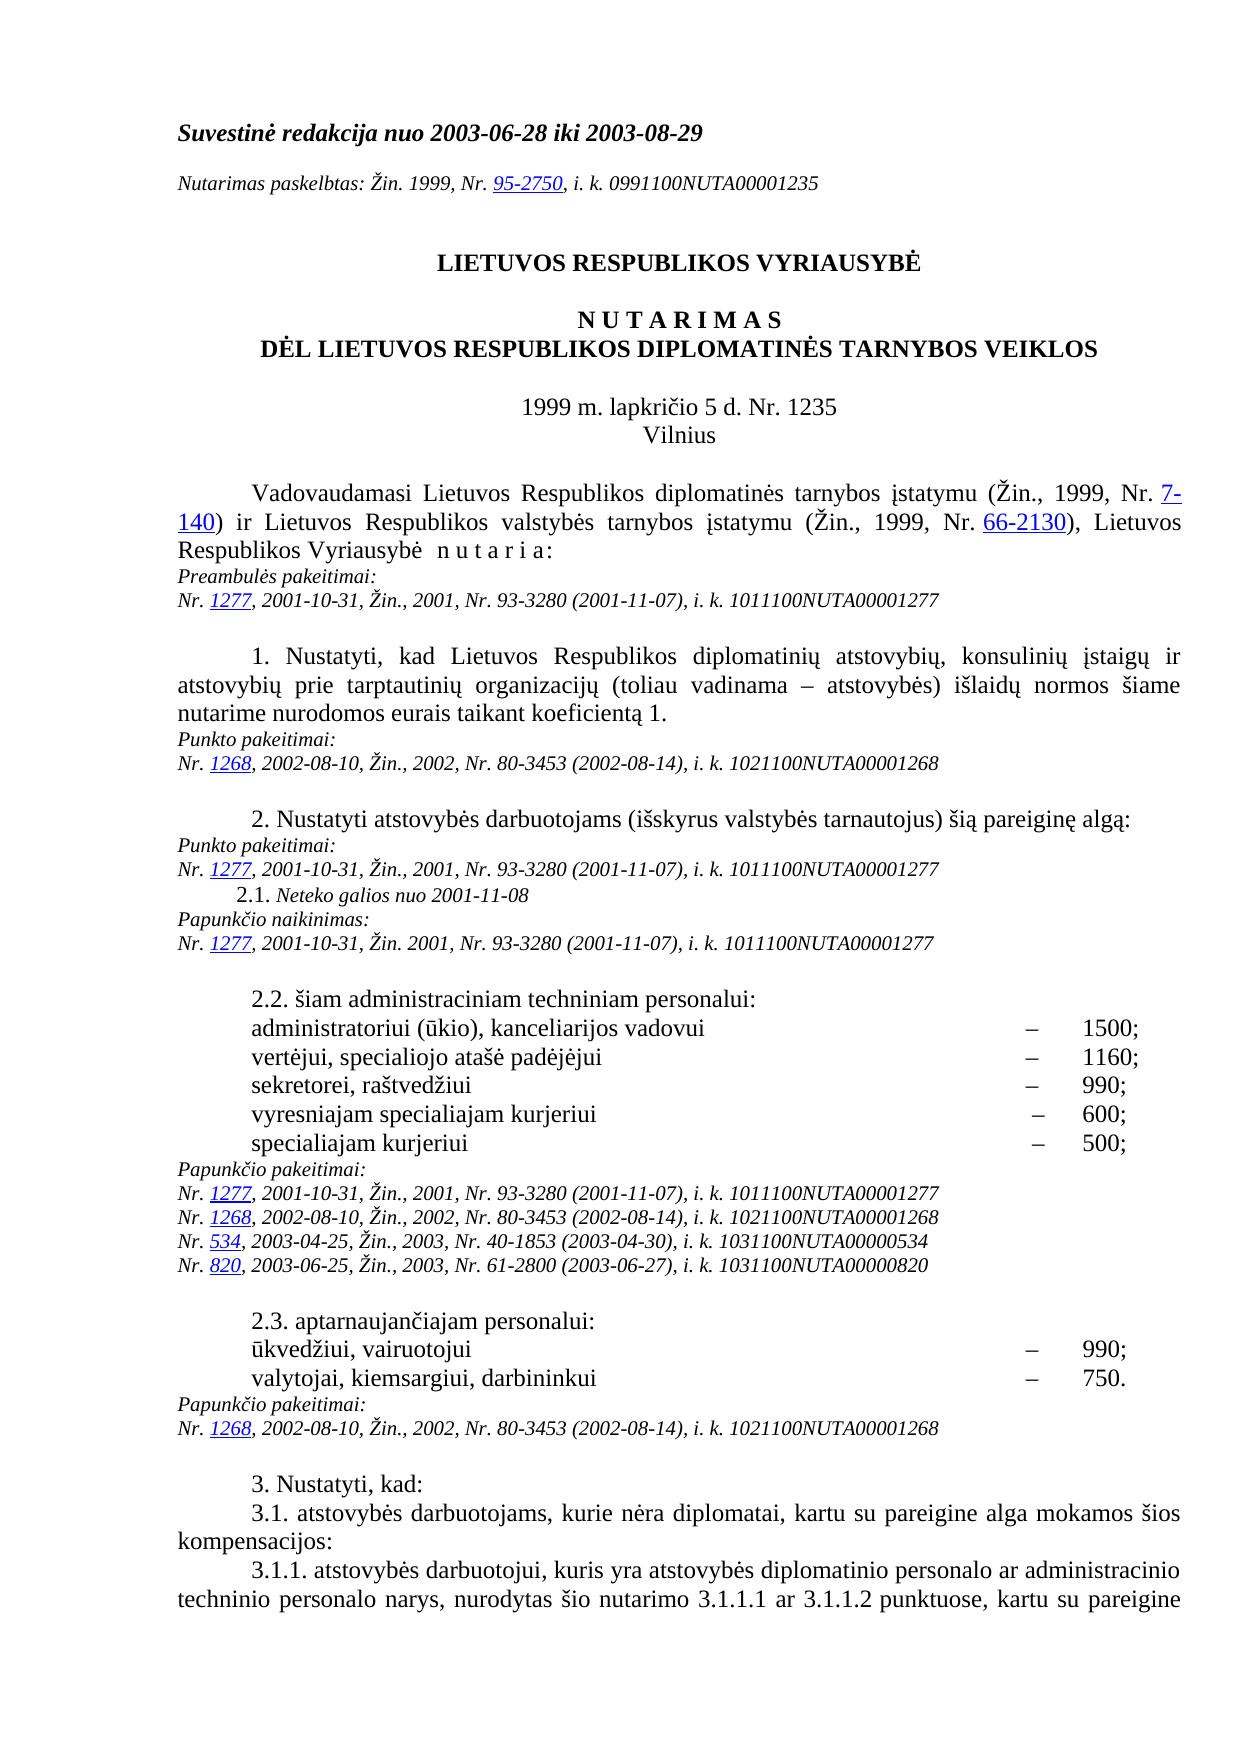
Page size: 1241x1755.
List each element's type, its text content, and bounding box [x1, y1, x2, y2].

text 2.2. šiam administraciniam techniniam personalui: [177, 984, 1181, 1013]
text Papunkčio pakeitimai: [177, 1157, 1181, 1181]
text sekretorei, raštvedžiui – 990; [251, 1070, 1181, 1099]
text vertėjui, specialiojo atašė padėjėjui – 1160; [251, 1042, 1181, 1070]
text Nr. 1277, 2001-10-31, Žin., 2001, Nr. 93-3280 (2001-11-07), i. k. 1011100NUTA00001277 [177, 588, 1181, 612]
text Papunkčio naikinimas: [177, 907, 1181, 931]
text Nr. 1268, 2002-08-10, Žin., 2002, Nr. 80-3453 (2002-08-14), i. k. 1021100NUTA00001268 [177, 751, 1181, 775]
text valytojai, kiemsargiui, darbininkui – 750. [251, 1363, 1181, 1392]
text Nr. 1277, 2001-10-31, Žin., 2001, Nr. 93-3280 (2001-11-07), i. k. 1011100NUTA00001277 [177, 1181, 1181, 1205]
text 3.1.1. atstovybės darbuotojui, kuris yra atstovybės diplomatinio personalo ar administracinio techninio personalo narys, nurodytas šio nutarimo 3.1.1.1 ar 3.1.1.2 punktuose, kartu su pareigine [177, 1555, 1181, 1613]
text Punkto pakeitimai: [177, 833, 1181, 857]
text 3. Nustatyti, kad: [177, 1469, 1181, 1498]
text Suvestinė redakcija nuo 2003-06-28 iki 2003-08-29 [177, 118, 1181, 147]
text Nutarimas paskelbtas: Žin. 1999, Nr. 95-2750, i. k. 0991100NUTA00001235 [177, 171, 1181, 195]
text vyresniajam specialiajam kurjeriui – 600; [251, 1099, 1181, 1128]
text specialiajam kurjeriui – 500; [251, 1128, 1181, 1157]
text 3.1. atstovybės darbuotojams, kurie nėra diplomatai, kartu su pareigine alga mokamos šios kompensacijos: [177, 1498, 1181, 1555]
text administratoriui (ūkio), kanceliarijos vadovui – 1500; [251, 1013, 1181, 1042]
text Vilnius [177, 420, 1181, 449]
text DĖL LIETUVOS RESPUBLIKOS DIPLOMATINĖS TARNYBOS VEIKLOS [177, 334, 1181, 363]
text 2. Nustatyti atstovybės darbuotojams (išskyrus valstybės tarnautojus) šią pareiginę algą: [177, 804, 1181, 833]
text Nr. 1268, 2002-08-10, Žin., 2002, Nr. 80-3453 (2002-08-14), i. k. 1021100NUTA00001268 [177, 1416, 1181, 1440]
text N U T A R I M A S [177, 305, 1181, 334]
text Preambulės pakeitimai: [177, 564, 1181, 588]
text Nr. 1277, 2001-10-31, Žin. 2001, Nr. 93-3280 (2001-11-07), i. k. 1011100NUTA00001277 [177, 931, 1181, 955]
text Nr. 1268, 2002-08-10, Žin., 2002, Nr. 80-3453 (2002-08-14), i. k. 1021100NUTA00001268 [177, 1205, 1181, 1229]
text 2.1. Neteko galios nuo 2001-11-08 [177, 881, 1181, 907]
text Vadovaudamasi Lietuvos Respublikos diplomatinės tarnybos įstatymu (Žin., 1999, Nr. 7-140) ir Lietuvos Respublikos valstybės tarnybos įstatymu (Žin., 1999, Nr. 66-2130), Lietuvos Respublikos Vyriausybė nutaria: [177, 478, 1181, 564]
text 2.3. aptarnaujančiajam personalui: [177, 1306, 1181, 1334]
text 1. Nustatyti, kad Lietuvos Respublikos diplomatinių atstovybių, konsulinių įstaigų ir atstovybių prie tarptautinių organizacijų (toliau vadinama – atstovybės) išlaidų normos šiame nutarime nurodomos eurais taikant koeficientą 1. [177, 641, 1181, 727]
text ūkvedžiui, vairuotojui – 990; [251, 1334, 1181, 1363]
text Papunkčio pakeitimai: [177, 1392, 1181, 1416]
text Nr. 534, 2003-04-25, Žin., 2003, Nr. 40-1853 (2003-04-30), i. k. 1031100NUTA00000534 [177, 1229, 1181, 1253]
text Punkto pakeitimai: [177, 727, 1181, 751]
text Nr. 1277, 2001-10-31, Žin., 2001, Nr. 93-3280 (2001-11-07), i. k. 1011100NUTA00001277 [177, 857, 1181, 881]
text Nr. 820, 2003-06-25, Žin., 2003, Nr. 61-2800 (2003-06-27), i. k. 1031100NUTA00000820 [177, 1253, 1181, 1277]
text LIETUVOS RESPUBLIKOS VYRIAUSYBĖ [177, 248, 1181, 277]
text 1999 m. lapkričio 5 d. Nr. 1235 [177, 392, 1181, 420]
